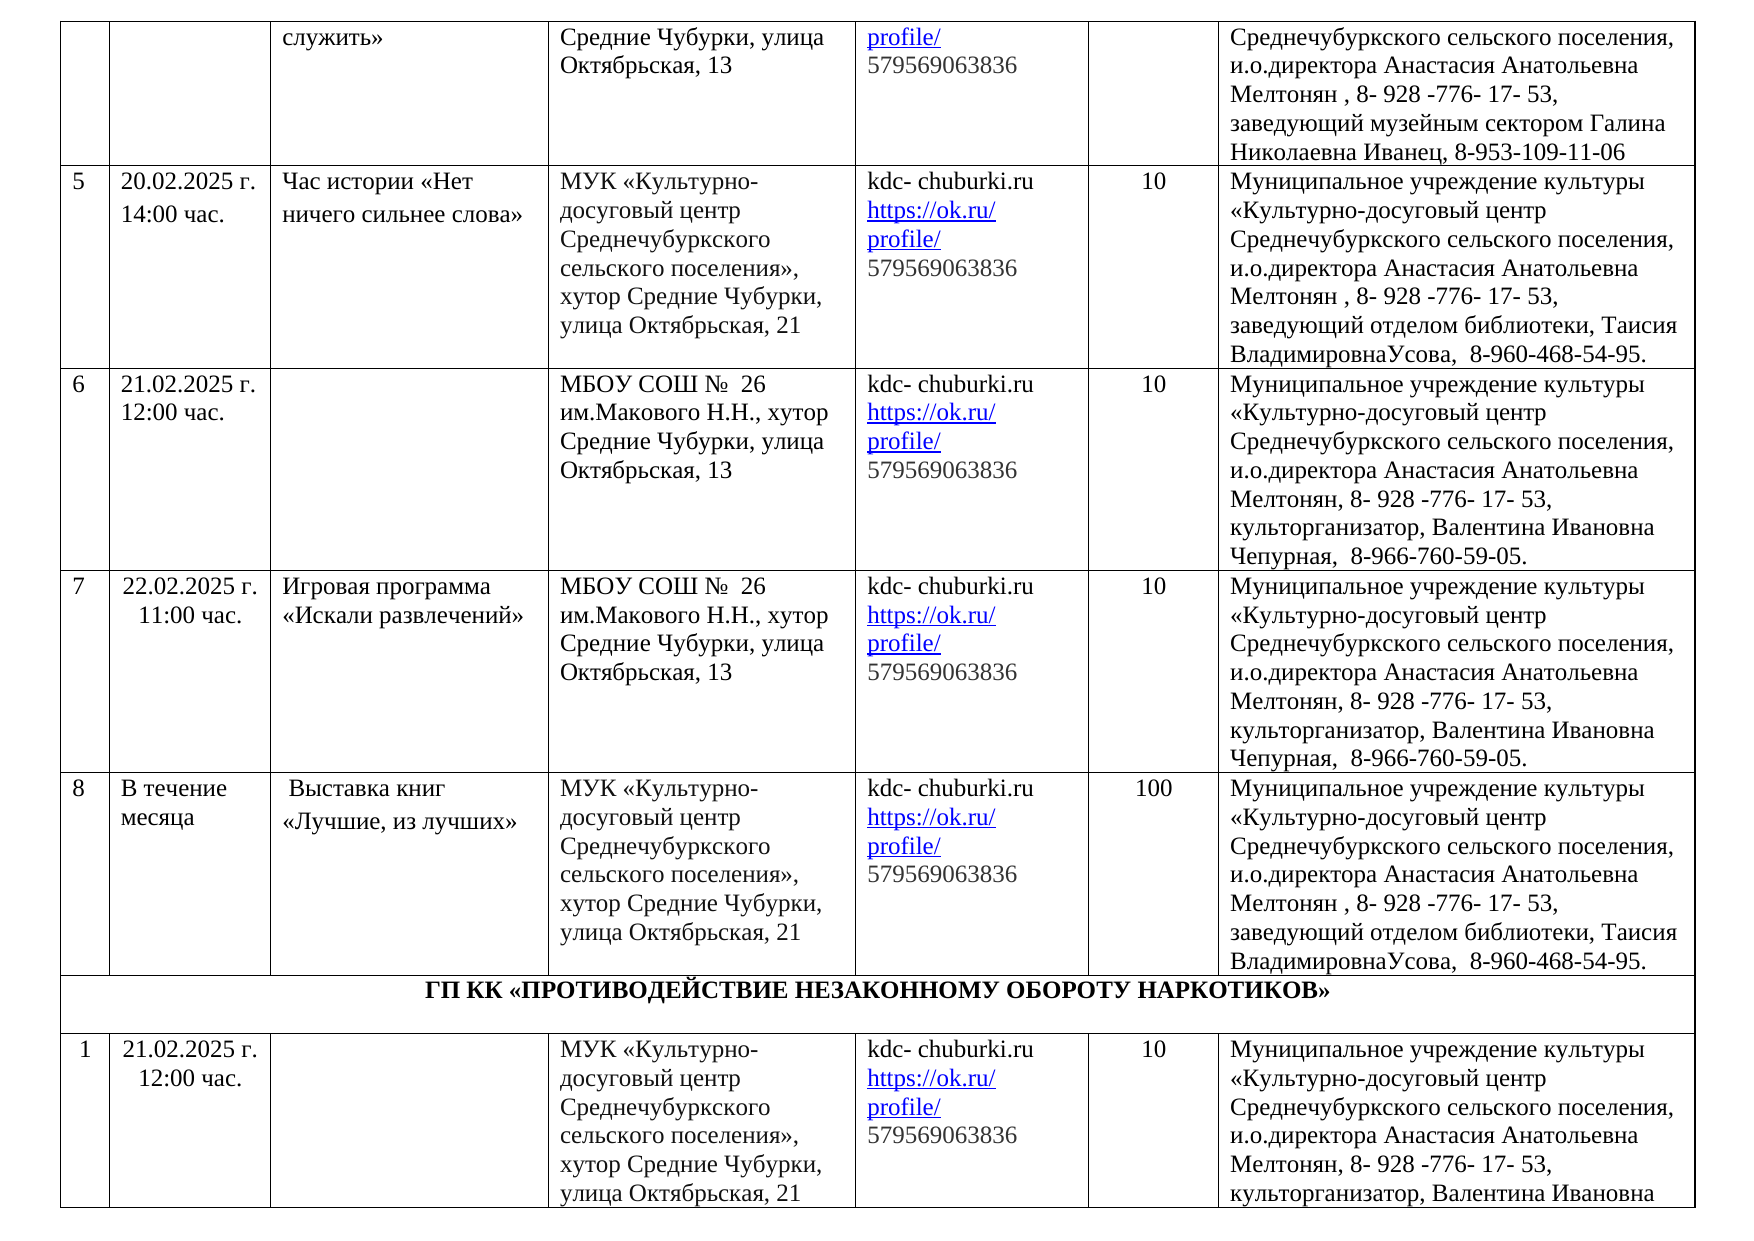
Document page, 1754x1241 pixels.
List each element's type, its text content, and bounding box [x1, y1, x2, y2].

table_cell Муниципальное учреждение культуры «Культурно-досуговый центр Среднечубуркского сельского поселения, и.о.директора Анастасия Анатольевна Мелтонян, 8- 928 -776- 17- 53, культорганизатор, Валентина Ивановна [1219, 1034, 1694, 1207]
table_cell Час истории «Нет ничего сильнее слова» [271, 166, 548, 368]
table_cell 20.02.2025 г. 14:00 час. [110, 166, 270, 368]
table_cell 100 [1089, 773, 1218, 974]
table_cell Выставка книг «Лучшие, из лучших» [271, 773, 548, 974]
table_cell МБОУ СОШ № 26 им.Макового Н.Н., хутор Средние Чубурки, улица Октябрьская, 13 [549, 369, 855, 570]
table_cell Средние Чубурки, улица Октябрьская, 13 [549, 22, 855, 165]
table_cell Среднечубуркского сельского поселения, и.о.директора Анастасия Анатольевна Мелтонян , 8- 928 -776- 17- 53, заведующий музейным сектором Галина Николаевна Иванец, 8-953-109-11-06 [1219, 22, 1694, 165]
table_cell Муниципальное учреждение культуры «Культурно-досуговый центр Среднечубуркского сельского поселения, и.о.директора Анастасия Анатольевна Мелтонян , 8- 928 -776- 17- 53, заведующий отделом библиотеки, Таисия ВладимировнаУсова, 8-960-468-54-95. [1219, 166, 1694, 368]
table_cell [110, 22, 270, 165]
table_cell 10 [1089, 571, 1218, 772]
table_cell служить» [271, 22, 548, 165]
table_cell [1089, 22, 1218, 165]
table_cell [61, 22, 109, 165]
table_cell Муниципальное учреждение культуры «Культурно-досуговый центр Среднечубуркского сельского поселения, и.о.директора Анастасия Анатольевна Мелтонян , 8- 928 -776- 17- 53, заведующий отделом библиотеки, Таисия ВладимировнаУсова, 8-960-468-54-95. [1219, 773, 1694, 974]
table_cell profile/579569063836 [856, 22, 1088, 165]
table_cell kdc- chuburki.ru https://ok.ru/profile/579569063836 [856, 773, 1088, 974]
table_cell Познавательная игровая программа по ЗОЖ «Мы здоровье бережем» [271, 369, 548, 570]
table_cell 7 [61, 571, 109, 772]
table_cell 21.02.2025 г. 12:00 час. [110, 369, 270, 570]
table_cell 21.02.2025 г. 12:00 час. [110, 1034, 270, 1207]
table_cell МБОУ СОШ № 26 им.Макового Н.Н., хутор Средние Чубурки, улица Октябрьская, 13 [549, 571, 855, 772]
table_cell 10 [1089, 166, 1218, 368]
table_cell kdc- chuburki.ru https://ok.ru/profile/579569063836 [856, 1034, 1088, 1207]
table_cell kdc- chuburki.ru https://ok.ru/profile/579569063836 [856, 166, 1088, 368]
table_cell 10 [1089, 369, 1218, 570]
table_cell kdc- chuburki.ru https://ok.ru/profile/579569063836 [856, 369, 1088, 570]
table_cell 8 [61, 773, 109, 974]
table_cell Муниципальное учреждение культуры «Культурно-досуговый центр Среднечубуркского сельского поселения, и.о.директора Анастасия Анатольевна Мелтонян, 8- 928 -776- 17- 53, культорганизатор, Валентина Ивановна Чепурная, 8-966-760-59-05. [1219, 369, 1694, 570]
table_cell 22.02.2025 г. 11:00 час. [110, 571, 270, 772]
table_cell МУК «Культурно-досуговый центр Среднечубуркского сельского поселения», хутор Средние Чубурки, улица Октябрьская, 21 [549, 166, 855, 368]
table_cell МУК «Культурно-досуговый центр Среднечубуркского сельского поселения», хутор Средние Чубурки, улица Октябрьская, 21 [549, 773, 855, 974]
table_cell kdc- chuburki.ru https://ok.ru/profile/579569063836 [856, 571, 1088, 772]
table_cell В течение месяца [110, 773, 270, 974]
table_cell Игровая программа «Искали развлечений» [271, 571, 548, 772]
table_cell Муниципальное учреждение культуры «Культурно-досуговый центр Среднечубуркского сельского поселения, и.о.директора Анастасия Анатольевна Мелтонян, 8- 928 -776- 17- 53, культорганизатор, Валентина Ивановна Чепурная, 8-966-760-59-05. [1219, 571, 1694, 772]
table_cell 5 [61, 166, 109, 368]
table_cell 1 [61, 1034, 109, 1207]
table_cell 10 [1089, 1034, 1218, 1207]
table_cell 6 [61, 369, 109, 570]
table_cell Познавательно- игровая программа «Мы здоровье бережем» [271, 1034, 548, 1207]
table_cell ГП КК «ПРОТИВОДЕЙСТВИЕ НЕЗАКОННОМУ ОБОРОТУ НАРКОТИКОВ» [61, 976, 1694, 1033]
table_cell МУК «Культурно-досуговый центр Среднечубуркского сельского поселения», хутор Средние Чубурки, улица Октябрьская, 21 [549, 1034, 855, 1207]
